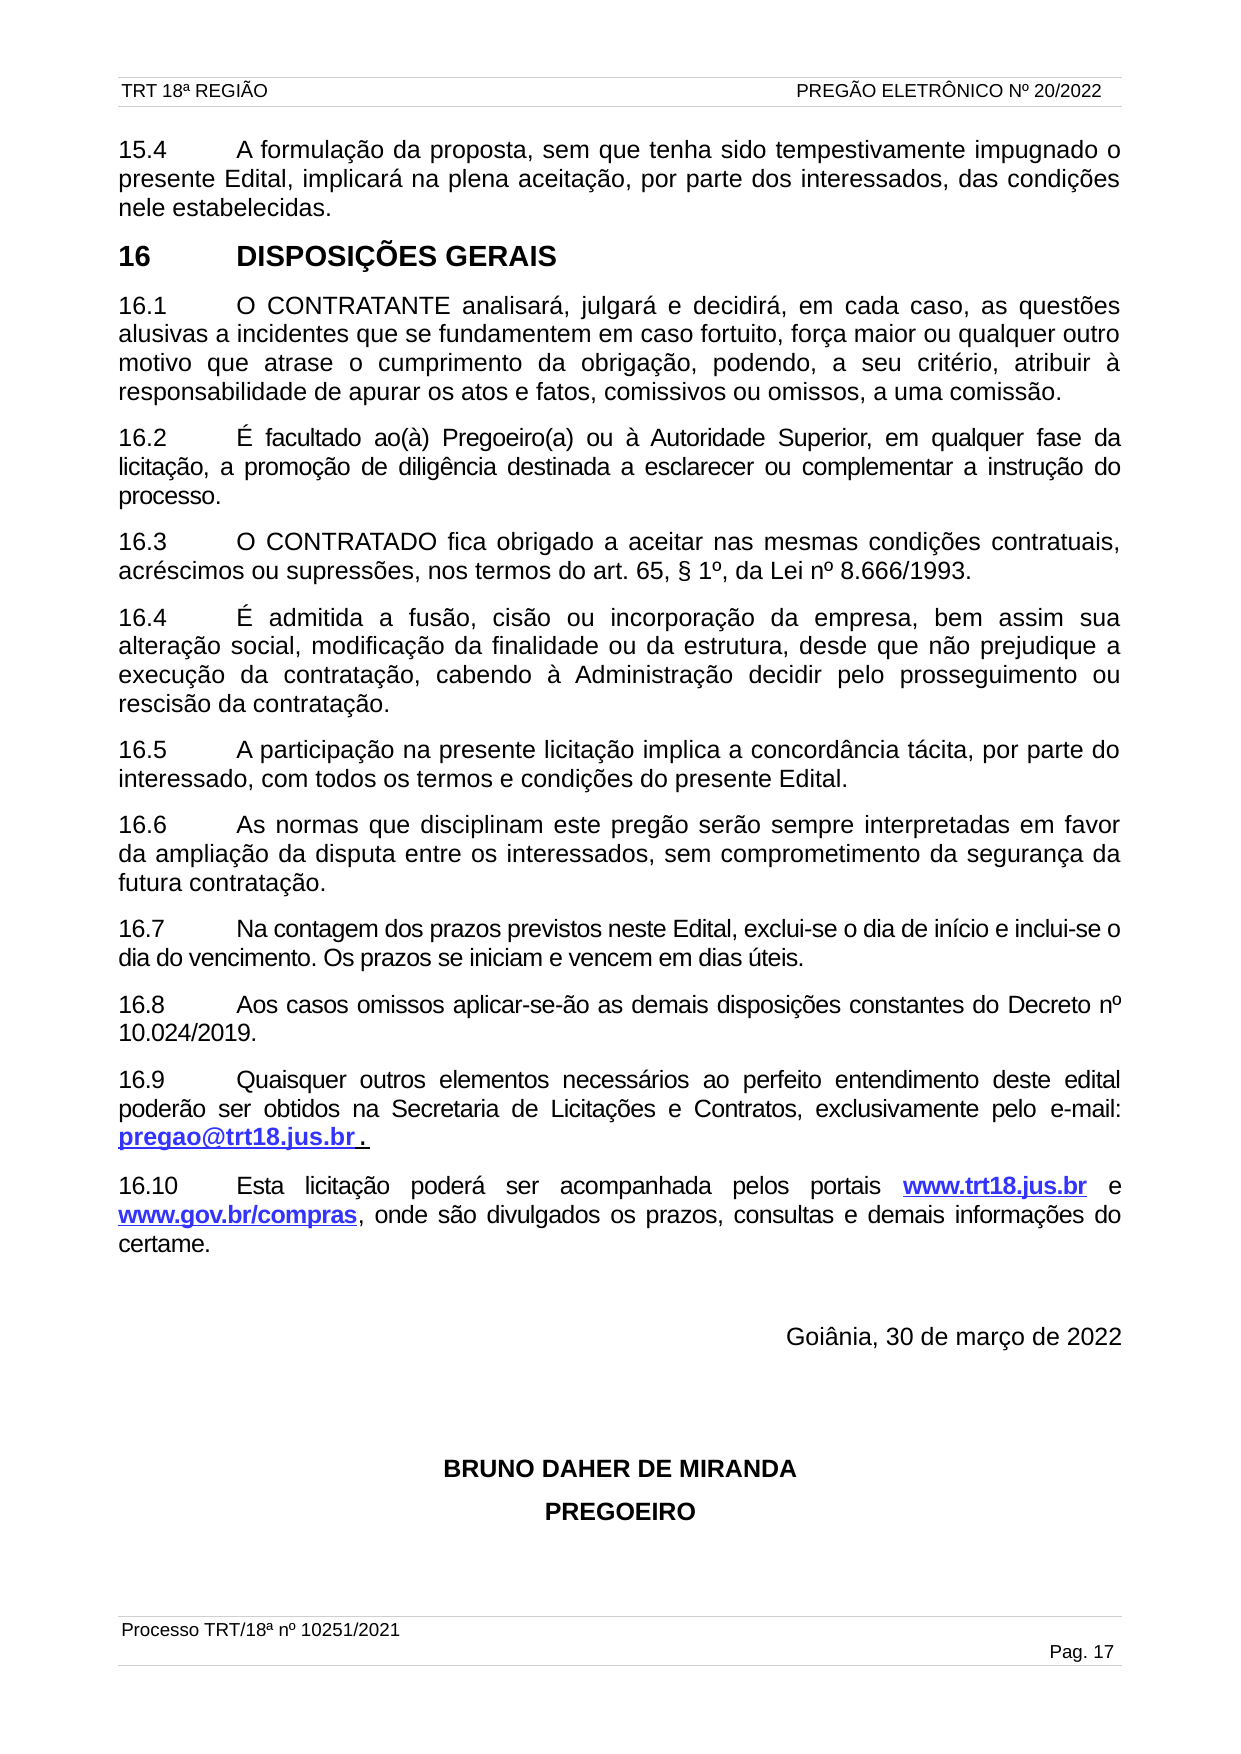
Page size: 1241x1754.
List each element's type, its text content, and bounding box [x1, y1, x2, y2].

text 16.5 A participação na presente licitação implica a concordância tácita, por parte do interessado, com todos os termos e condições do presente Edital. [118, 735, 1122, 793]
text 15.4 A formulação da proposta, sem que tenha sido tempestivamente impugnado o presente Edital, implicará na plena aceitação, por parte dos interessados, das condições nele estabelecidas. [118, 136, 1122, 222]
text PREGOEIRO [118, 1497, 1122, 1526]
text 16.2 É facultado ao(à) Pregoeiro(a) ou à Autoridade Superior, em qualquer fase da licitação, a promoção de diligência destinada a esclarecer ou complementar a instrução do processo. [118, 423, 1122, 510]
text 16.3 O CONTRATADO fica obrigado a aceitar nas mesmas condições contratuais, acréscimos ou supressões, nos termos do art. 65, § 1º, da Lei nº 8.666/1993. [118, 527, 1122, 585]
list 16.10 Esta licitação poderá ser acompanhada pelos portais www.trt18.jus.br e www.gov.br/compras, onde são divulgados os prazos, consultas e demais informações do certame. [118, 1171, 1122, 1257]
text 16.4 É admitida a fusão, cisão ou incorporação da empresa, bem assim sua alteração social, modificação da finalidade ou da estrutura, desde que não prejudique a execução da contratação, cabendo à Administração decidir pelo prosseguimento ou rescisão da contratação. [118, 603, 1122, 718]
text 16.1 O CONTRATANTE analisará, julgará e decidirá, em cada caso, as questões alusivas a incidentes que se fundamentem em caso fortuito, força maior ou qualquer outro motivo que atrase o cumprimento da obrigação, podendo, a seu critério, atribuir à responsabilidade de apurar os atos e fatos, comissivos ou omissos, a uma comissão. [118, 291, 1122, 406]
text BRUNO DAHER DE MIRANDA [118, 1454, 1122, 1483]
text 16.6 As normas que disciplinam este pregão serão sempre interpretadas em favor da ampliação da disputa entre os interessados, sem comprometimento da segurança da futura contratação. [118, 811, 1122, 897]
text 16 DISPOSIÇÕES GERAIS [118, 239, 1122, 273]
list 16.9 Quaisquer outros elementos necessários ao perfeito entendimento deste edital poderão ser obtidos na Secretaria de Licitações e Contratos, exclusivamente pelo e-mail: pregao@trt18.jus.br. [118, 1065, 1122, 1153]
text 16.8 Aos casos omissos aplicar-se-ão as demais disposições constantes do Decreto nº 10.024/2019. [118, 990, 1122, 1047]
text 16.7 Na contagem dos prazos previstos neste Edital, exclui-se o dia de início e inclui-se o dia do vencimento. Os prazos se iniciam e vencem em dias úteis. [118, 914, 1122, 972]
text Goiânia, 30 de março de 2022 [118, 1321, 1122, 1350]
